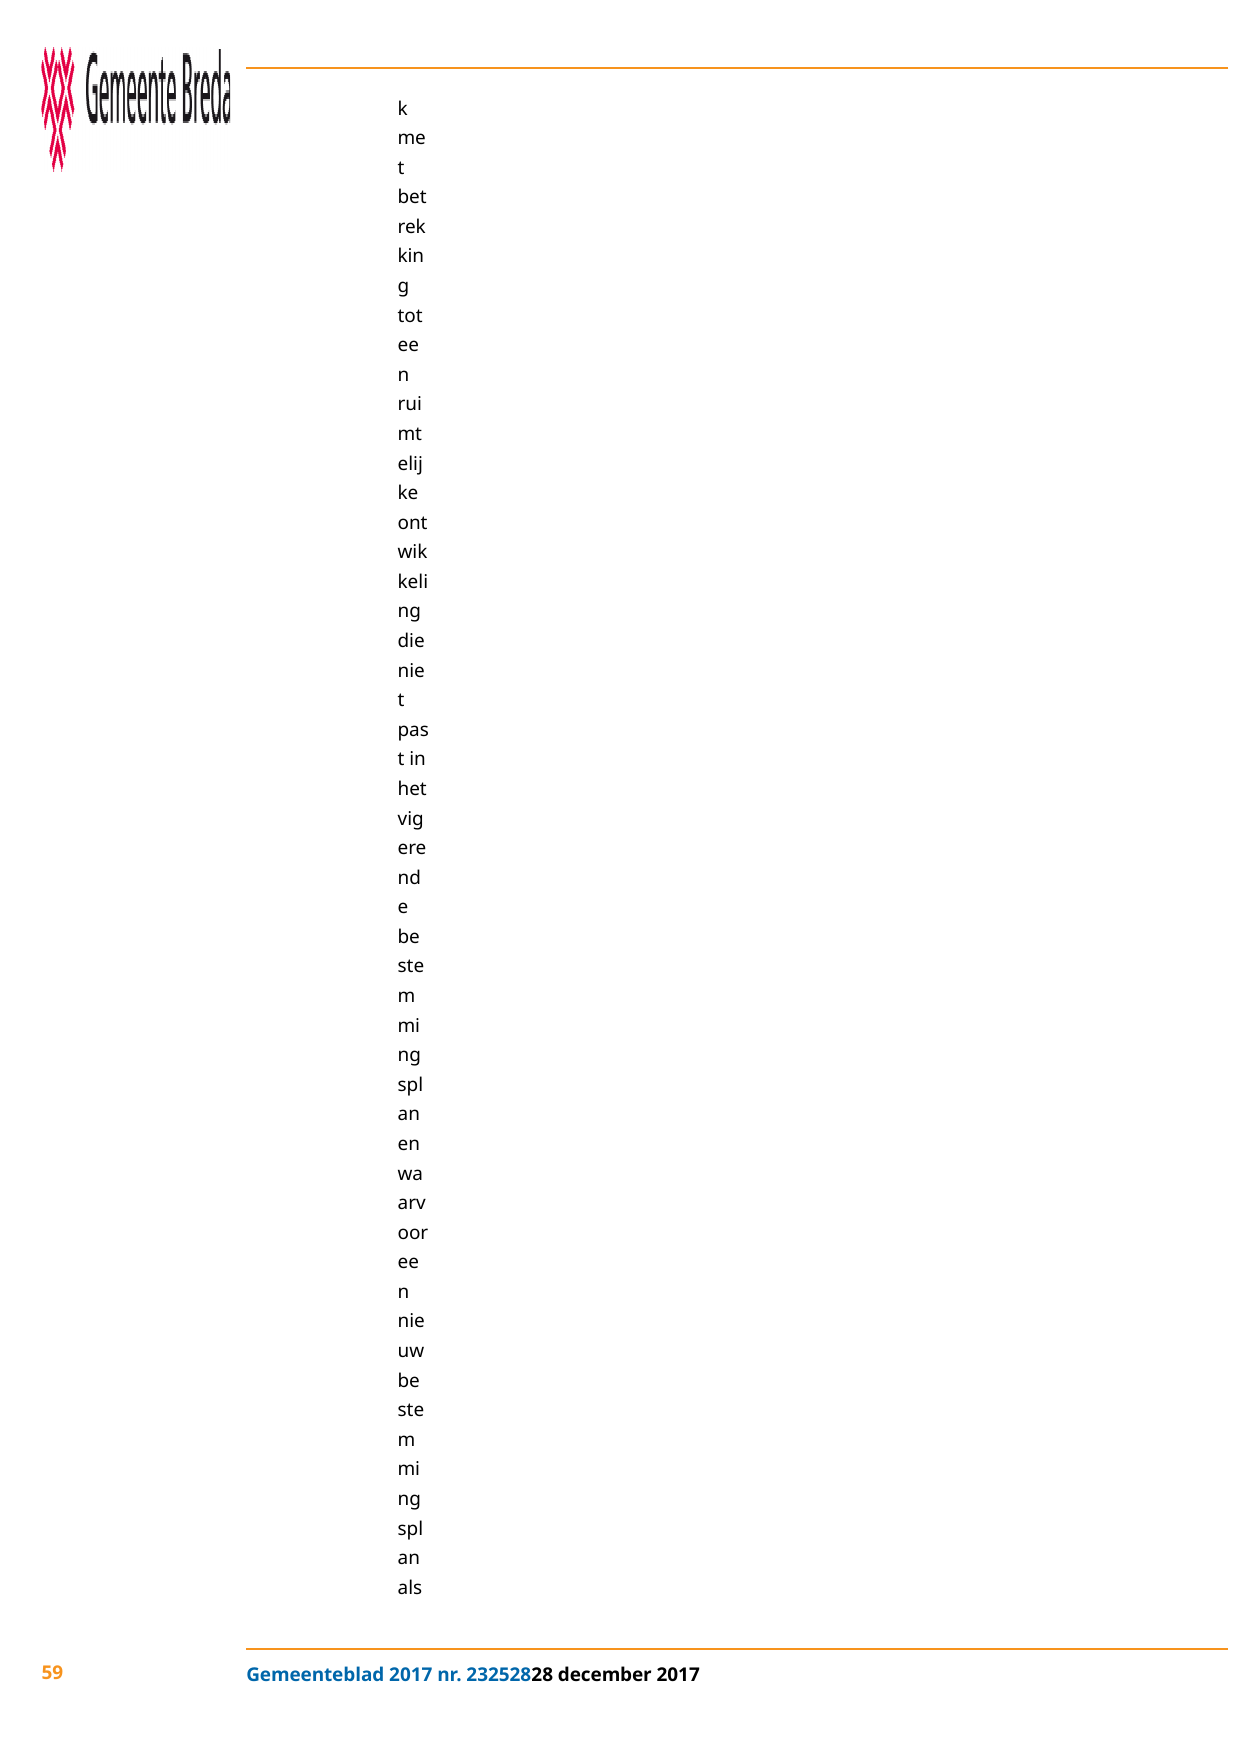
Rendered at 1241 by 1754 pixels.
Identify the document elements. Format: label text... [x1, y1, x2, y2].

picture [41, 47, 231, 172]
table_cell een verzoek met betrekking tot een ruimtelijke ontwikkeling die niet past in het vigerende bestemmingsplan en waarvoor een nieuw bestemmingsplan als bedoeld in artikel 3.1 van de Wet ruimtelijke ordening opgesteld dient te worden een tarief van: [338, 95, 429, 1600]
table_cell [519, 95, 609, 1600]
table_cell [429, 95, 519, 1600]
table_cell [248, 95, 338, 1600]
table_cell [609, 95, 700, 1600]
